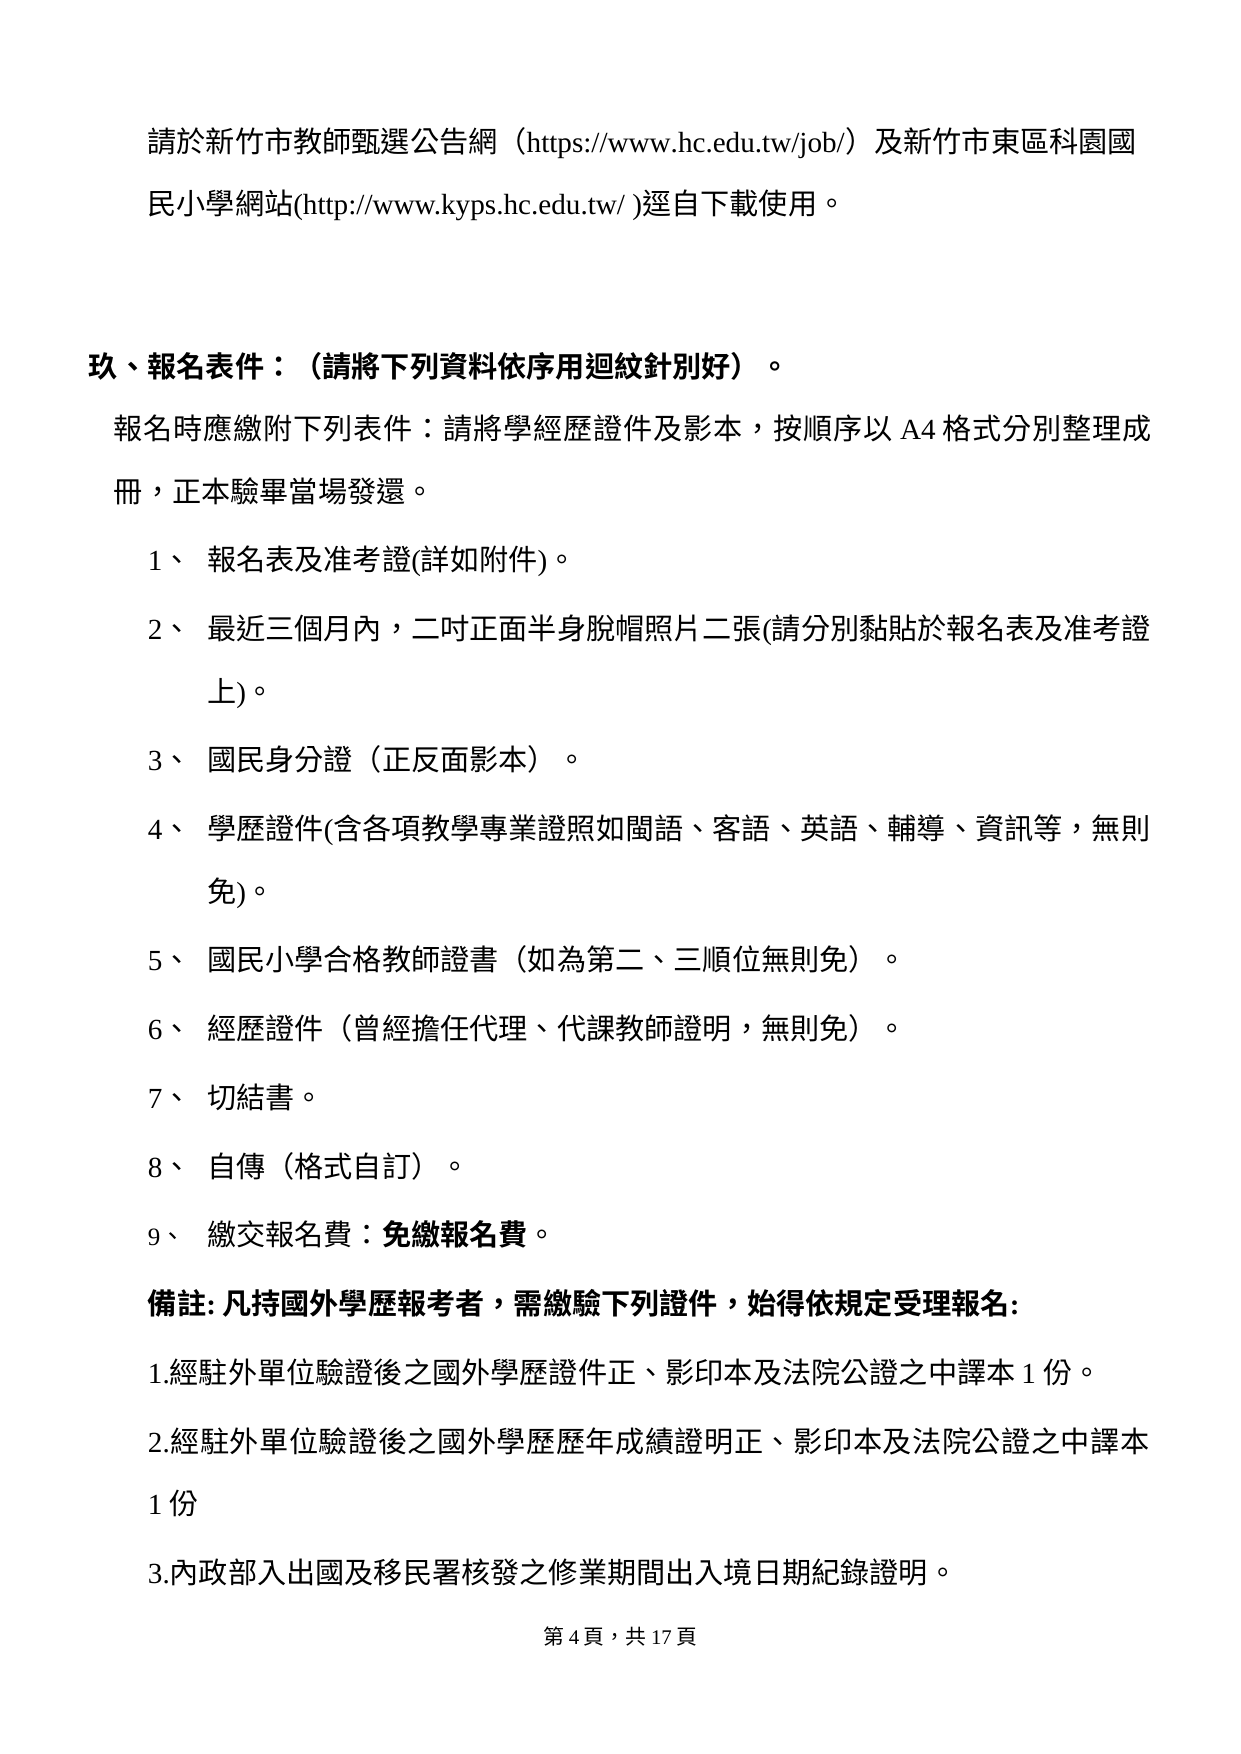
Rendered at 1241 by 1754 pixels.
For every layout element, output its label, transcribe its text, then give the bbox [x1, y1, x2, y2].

list 切結書。 [148, 1054, 1152, 1116]
text 報名時應繳附下列表件：請將學經歷證件及影本，按順序以A4格式分別整理成冊，正本驗畢當場發還。 [114, 385, 1152, 510]
list 自傳（格式自訂）。 [148, 1123, 1152, 1185]
list 國民身分證（正反面影本）。 [148, 716, 1152, 779]
list 報名表及准考證(詳如附件)。 [148, 516, 1152, 579]
text 2.經駐外單位驗證後之國外學歷歷年成績證明正、影印本及法院公證之中譯本1 份 [148, 1398, 1152, 1523]
list 繳交報名費：免繳報名費。 [148, 1191, 1152, 1254]
list 請於新竹市教師甄選公告網（https://www.hc.edu.tw/job/）及新竹市東區科園國民小學網站(http://www.kyps.hc.edu.tw/ )逕自下載使用。 [89, 98, 1152, 223]
list 學歷證件(含各項教學專業證照如閩語、客語、英語、輔導、資訊等，無則免)。 [148, 785, 1152, 910]
list 報名表件：（請將下列資料依序用迴紋針別好）。 [89, 323, 1152, 385]
list 最近三個月內，二吋正面半身脫帽照片二張(請分別黏貼於報名表及准考證上)。 [148, 585, 1152, 710]
list 經歷證件（曾經擔任代理、代課教師證明，無則免）。 [148, 985, 1152, 1048]
text 1.經駐外單位驗證後之國外學歷證件正、影印本及法院公證之中譯本1 份。 [148, 1329, 1152, 1391]
list 國民小學合格教師證書（如為第二、三順位無則免）。 [148, 916, 1152, 979]
text 3.內政部入出國及移民署核發之修業期間出入境日期紀錄證明。 [148, 1529, 1152, 1591]
text 備註: 凡持國外學歷報考者，需繳驗下列證件，始得依規定受理報名: [148, 1260, 1152, 1323]
